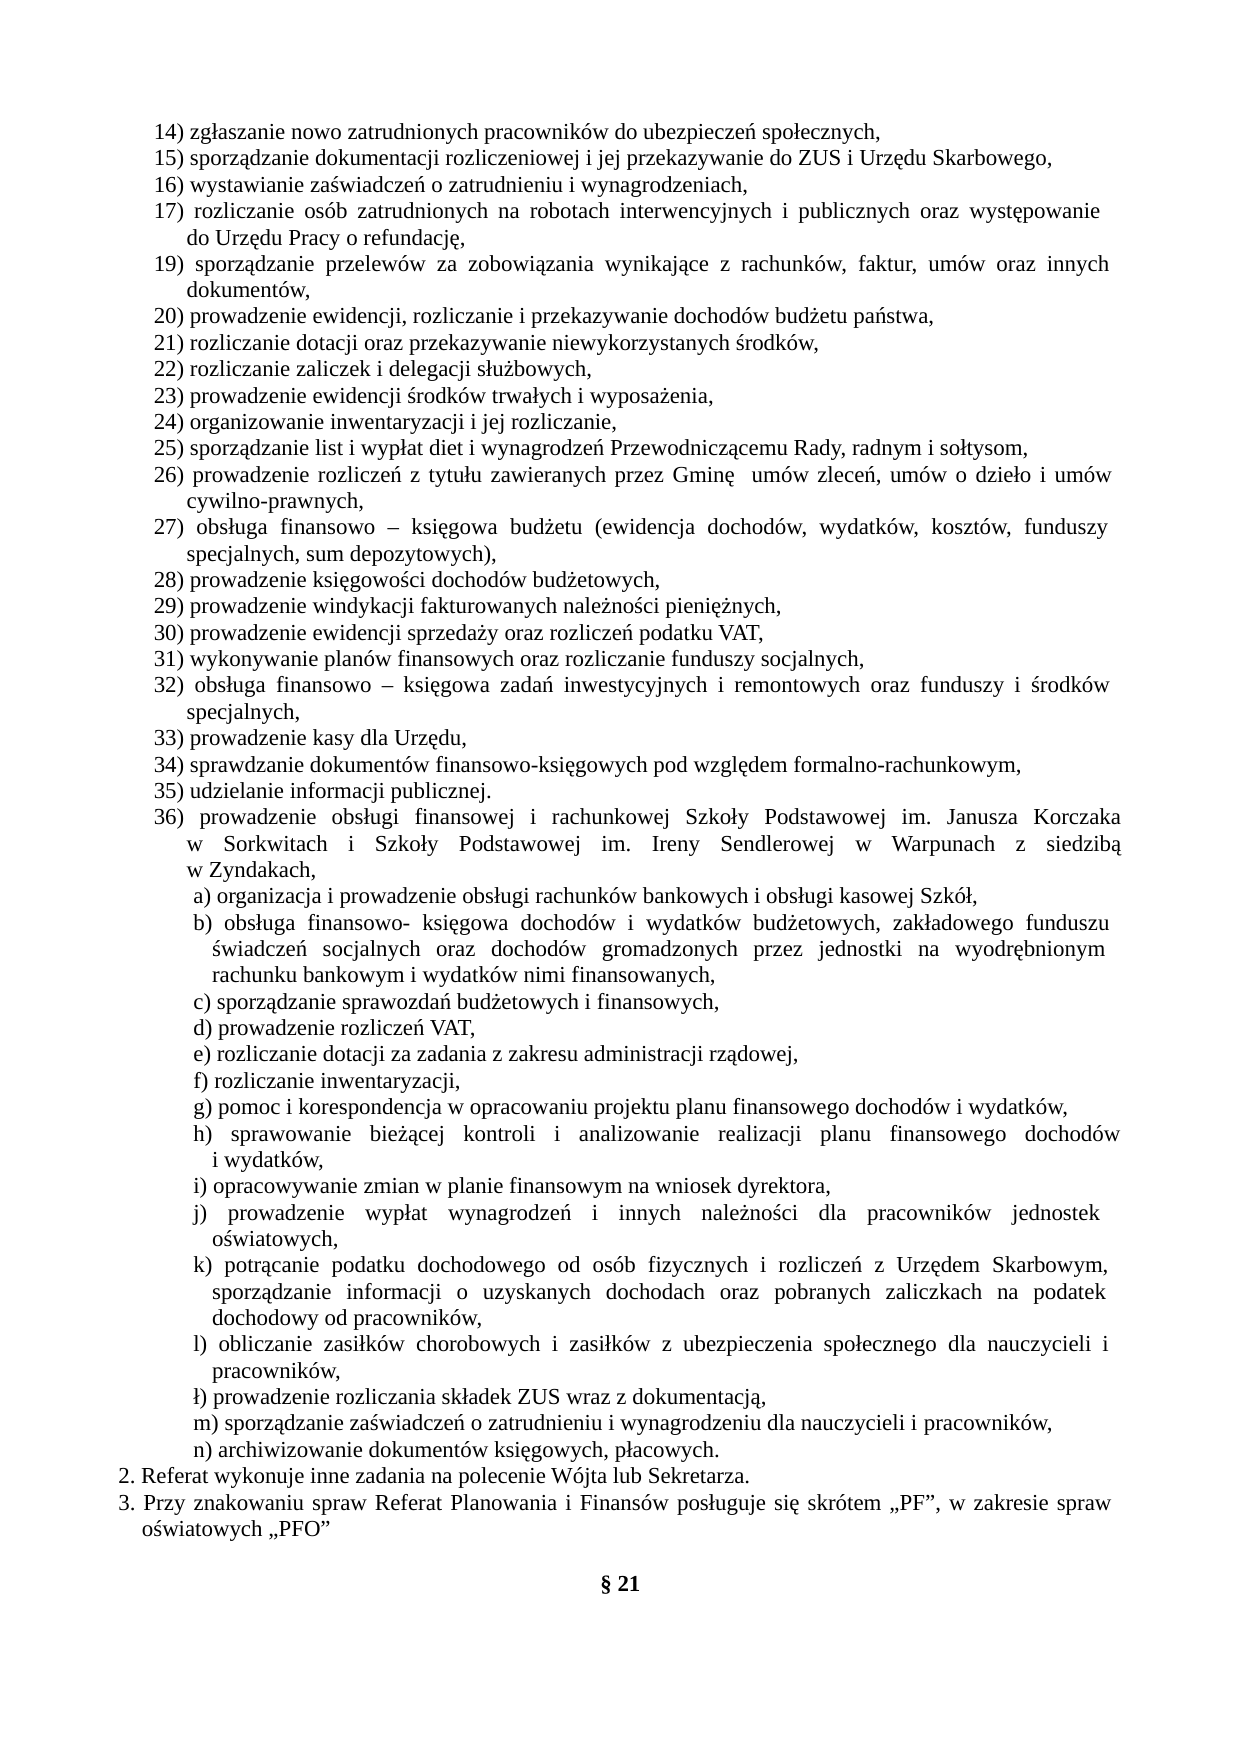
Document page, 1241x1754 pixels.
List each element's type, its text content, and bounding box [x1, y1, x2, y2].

list i) opracowywanie zmian w planie finansowym na wniosek dyrektora, [156, 1172, 1122, 1199]
list l) obliczanie zasiłków chorobowych i zasiłków z ubezpieczenia społecznego dla nauczycieli i pracowników, [156, 1330, 1122, 1383]
list f) rozliczanie inwentaryzacji, [156, 1067, 1122, 1093]
list k) potrącanie podatku dochodowego od osób fizycznych i rozliczeń z Urzędem Skarbowym, sporządzanie informacji o uzyskanych dochodach oraz pobranych zaliczkach na podatek dochodowy od pracowników, [156, 1251, 1122, 1330]
text 33) prowadzenie kasy dla Urzędu, [153, 724, 1122, 751]
list b) obsługa finansowo- księgowa dochodów i wydatków budżetowych, zakładowego funduszu świadczeń socjalnych oraz dochodów gromadzonych przez jednostki na wyodrębnionym rachunku bankowym i wydatków nimi finansowanych, [156, 909, 1122, 988]
text 28) prowadzenie księgowości dochodów budżetowych, [153, 566, 1122, 592]
text 14) zgłaszanie nowo zatrudnionych pracowników do ubezpieczeń społecznych, [153, 118, 1122, 144]
text 32) obsługa finansowo – księgowa zadań inwestycyjnych i remontowych oraz funduszy i środków specjalnych, [153, 672, 1122, 724]
text 30) prowadzenie ewidencji sprzedaży oraz rozliczeń podatku VAT, [153, 619, 1122, 645]
text 21) rozliczanie dotacji oraz przekazywanie niewykorzystanych środków, [153, 329, 1122, 355]
text 26) prowadzenie rozliczeń z tytułu zawieranych przez Gminę umów zleceń, umów o dzieło i umów cywilno-prawnych, [153, 461, 1122, 513]
list e) rozliczanie dotacji za zadania z zakresu administracji rządowej, [156, 1041, 1122, 1067]
text 35) udzielanie informacji publicznej. [153, 777, 1122, 803]
list c) sporządzanie sprawozdań budżetowych i finansowych, [156, 988, 1122, 1014]
text 23) prowadzenie ewidencji środków trwałych i wyposażenia, [153, 382, 1122, 408]
list j) prowadzenie wypłat wynagrodzeń i innych należności dla pracowników jednostek oświatowych, [156, 1199, 1122, 1251]
text 29) prowadzenie windykacji fakturowanych należności pieniężnych, [153, 592, 1122, 619]
text 27) obsługa finansowo – księgowa budżetu (ewidencja dochodów, wydatków, kosztów, funduszy specjalnych, sum depozytowych), [153, 513, 1122, 566]
text 36) prowadzenie obsługi finansowej i rachunkowej Szkoły Podstawowej im. Janusza Korczaka w Sorkwitach i Szkoły Podstawowej im. Ireny Sendlerowej w Warpunach z siedzibą w Zyndakach, [153, 803, 1122, 882]
list g) pomoc i korespondencja w opracowaniu projektu planu finansowego dochodów i wydatków, [156, 1093, 1122, 1119]
list d) prowadzenie rozliczeń VAT, [156, 1014, 1122, 1041]
text 31) wykonywanie planów finansowych oraz rozliczanie funduszy socjalnych, [153, 645, 1122, 672]
text 15) sporządzanie dokumentacji rozliczeniowej i jej przekazywanie do ZUS i Urzędu Skarbowego, [153, 144, 1122, 171]
list h) sprawowanie bieżącej kontroli i analizowanie realizacji planu finansowego dochodów i wydatków, [156, 1119, 1122, 1172]
text 2. Referat wykonuje inne zadania na polecenie Wójta lub Sekretarza. [118, 1462, 1122, 1488]
list m) sporządzanie zaświadczeń o zatrudnieniu i wynagrodzeniu dla nauczycieli i pracowników, [156, 1409, 1122, 1436]
text 17) rozliczanie osób zatrudnionych na robotach interwencyjnych i publicznych oraz występowanie do Urzędu Pracy o refundację, [153, 197, 1122, 250]
text § 21 [118, 1570, 1122, 1596]
text 19) sporządzanie przelewów za zobowiązania wynikające z rachunków, faktur, umów oraz innych dokumentów, [153, 250, 1122, 303]
text 16) wystawianie zaświadczeń o zatrudnieniu i wynagrodzeniach, [153, 171, 1122, 197]
text 24) organizowanie inwentaryzacji i jej rozliczanie, [153, 408, 1122, 434]
text 20) prowadzenie ewidencji, rozliczanie i przekazywanie dochodów budżetu państwa, [153, 303, 1122, 329]
text 22) rozliczanie zaliczek i delegacji służbowych, [153, 355, 1122, 382]
text 25) sporządzanie list i wypłat diet i wynagrodzeń Przewodniczącemu Rady, radnym i sołtysom, [153, 434, 1122, 461]
list a) organizacja i prowadzenie obsługi rachunków bankowych i obsługi kasowej Szkół, [156, 882, 1122, 909]
text 34) sprawdzanie dokumentów finansowo-księgowych pod względem formalno-rachunkowym, [153, 751, 1122, 777]
list ł) prowadzenie rozliczania składek ZUS wraz z dokumentacją, [156, 1383, 1122, 1409]
text 3. Przy znakowaniu spraw Referat Planowania i Finansów posługuje się skrótem „PF”, w zakresie spraw oświatowych „PFO” [118, 1488, 1122, 1541]
list n) archiwizowanie dokumentów księgowych, płacowych. [156, 1436, 1122, 1462]
